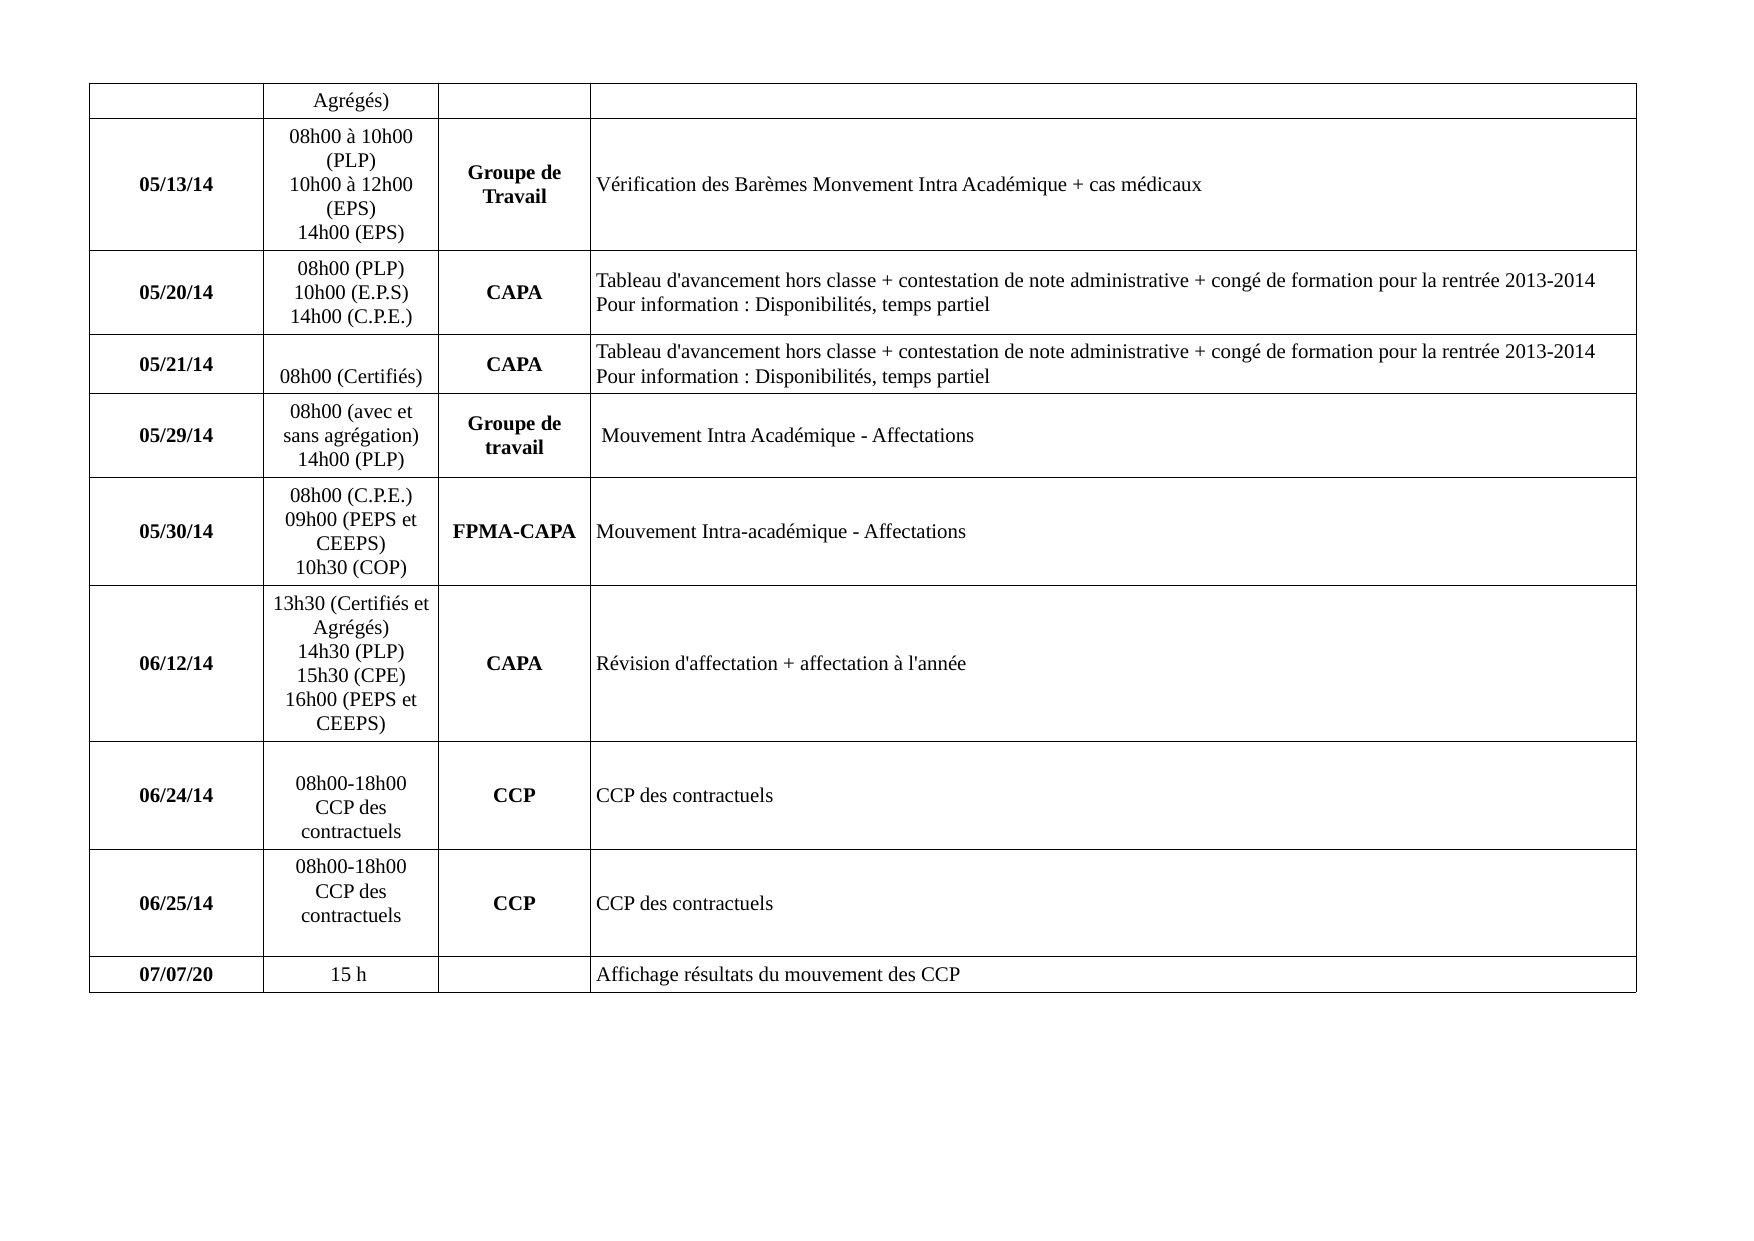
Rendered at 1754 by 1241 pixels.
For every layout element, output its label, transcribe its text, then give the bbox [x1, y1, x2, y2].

table_cell 24/06/14 [90, 742, 263, 849]
table_cell [90, 84, 263, 118]
table_cell CCP des contractuels [591, 850, 1636, 956]
table_cell CCP [439, 742, 590, 849]
table_cell Affichage résultats du mouvement des CCP [591, 957, 1636, 992]
table_cell 15 h [264, 957, 438, 992]
table_cell 29/05/14 [90, 394, 263, 477]
table_cell Groupe de travail [439, 394, 590, 477]
table_cell Tableau d'avancement hors classe + contestation de note administrative + congé de formation pour la rentrée 2013-2014 Pour information : Disponibilités, temps partiel [591, 251, 1636, 334]
table_cell CCP [439, 850, 590, 956]
table_cell Révision d'affectation + affectation à l'année [591, 586, 1636, 741]
table_cell 25/06/14 [90, 850, 263, 956]
table_cell 20/05/14 [90, 251, 263, 334]
table_cell [591, 84, 1636, 118]
table_cell Mouvement Intra Académique - Affectations [591, 394, 1636, 477]
table_cell Tableau d'avancement hors classe + contestation de note administrative + congé de formation pour la rentrée 2013-2014 Pour information : Disponibilités, temps partiel [591, 335, 1636, 393]
table_cell 13/05/14 [90, 119, 263, 250]
table_cell 08h00 (PLP) 10h00 (E.P.S) 14h00 (C.P.E.) [264, 251, 438, 334]
table_cell CAPA [439, 251, 590, 334]
table_cell 08h00 (C.P.E.) 09h00 (PEPS et CEEPS) 10h30 (COP) [264, 478, 438, 585]
table_cell Vérification des Barèmes Monvement Intra Académique + cas médicaux [591, 119, 1636, 250]
table_cell CCP des contractuels [591, 742, 1636, 849]
table_cell FPMA-CAPA [439, 478, 590, 585]
table_cell 08h00 (Certifiés) [264, 335, 438, 393]
table_cell 08h00-18h00 CCP des contractuels [264, 742, 438, 849]
table_cell 08h00 à 10h00 (PLP) 10h00 à 12h00 (EPS) 14h00 (EPS) [264, 119, 438, 250]
table_cell [439, 957, 590, 992]
table_cell Agrégés) [264, 84, 438, 118]
table_cell 30/05/14 [90, 478, 263, 585]
table_cell Groupe de Travail [439, 119, 590, 250]
table_cell Mouvement Intra-académique - Affectations [591, 478, 1636, 585]
table_cell [439, 84, 590, 118]
table_cell 12/06/14 [90, 586, 263, 741]
table_cell CAPA [439, 586, 590, 741]
table_cell 13h30 (Certifiés et Agrégés) 14h30 (PLP) 15h30 (CPE) 16h00 (PEPS et CEEPS) [264, 586, 438, 741]
table_cell 08h00 (avec et sans agrégation) 14h00 (PLP) [264, 394, 438, 477]
table_cell 07/07/20 [90, 957, 263, 992]
table_cell 08h00-18h00 CCP des contractuels [264, 850, 438, 956]
table_cell 21/05/14 [90, 335, 263, 393]
table_cell CAPA [439, 335, 590, 393]
